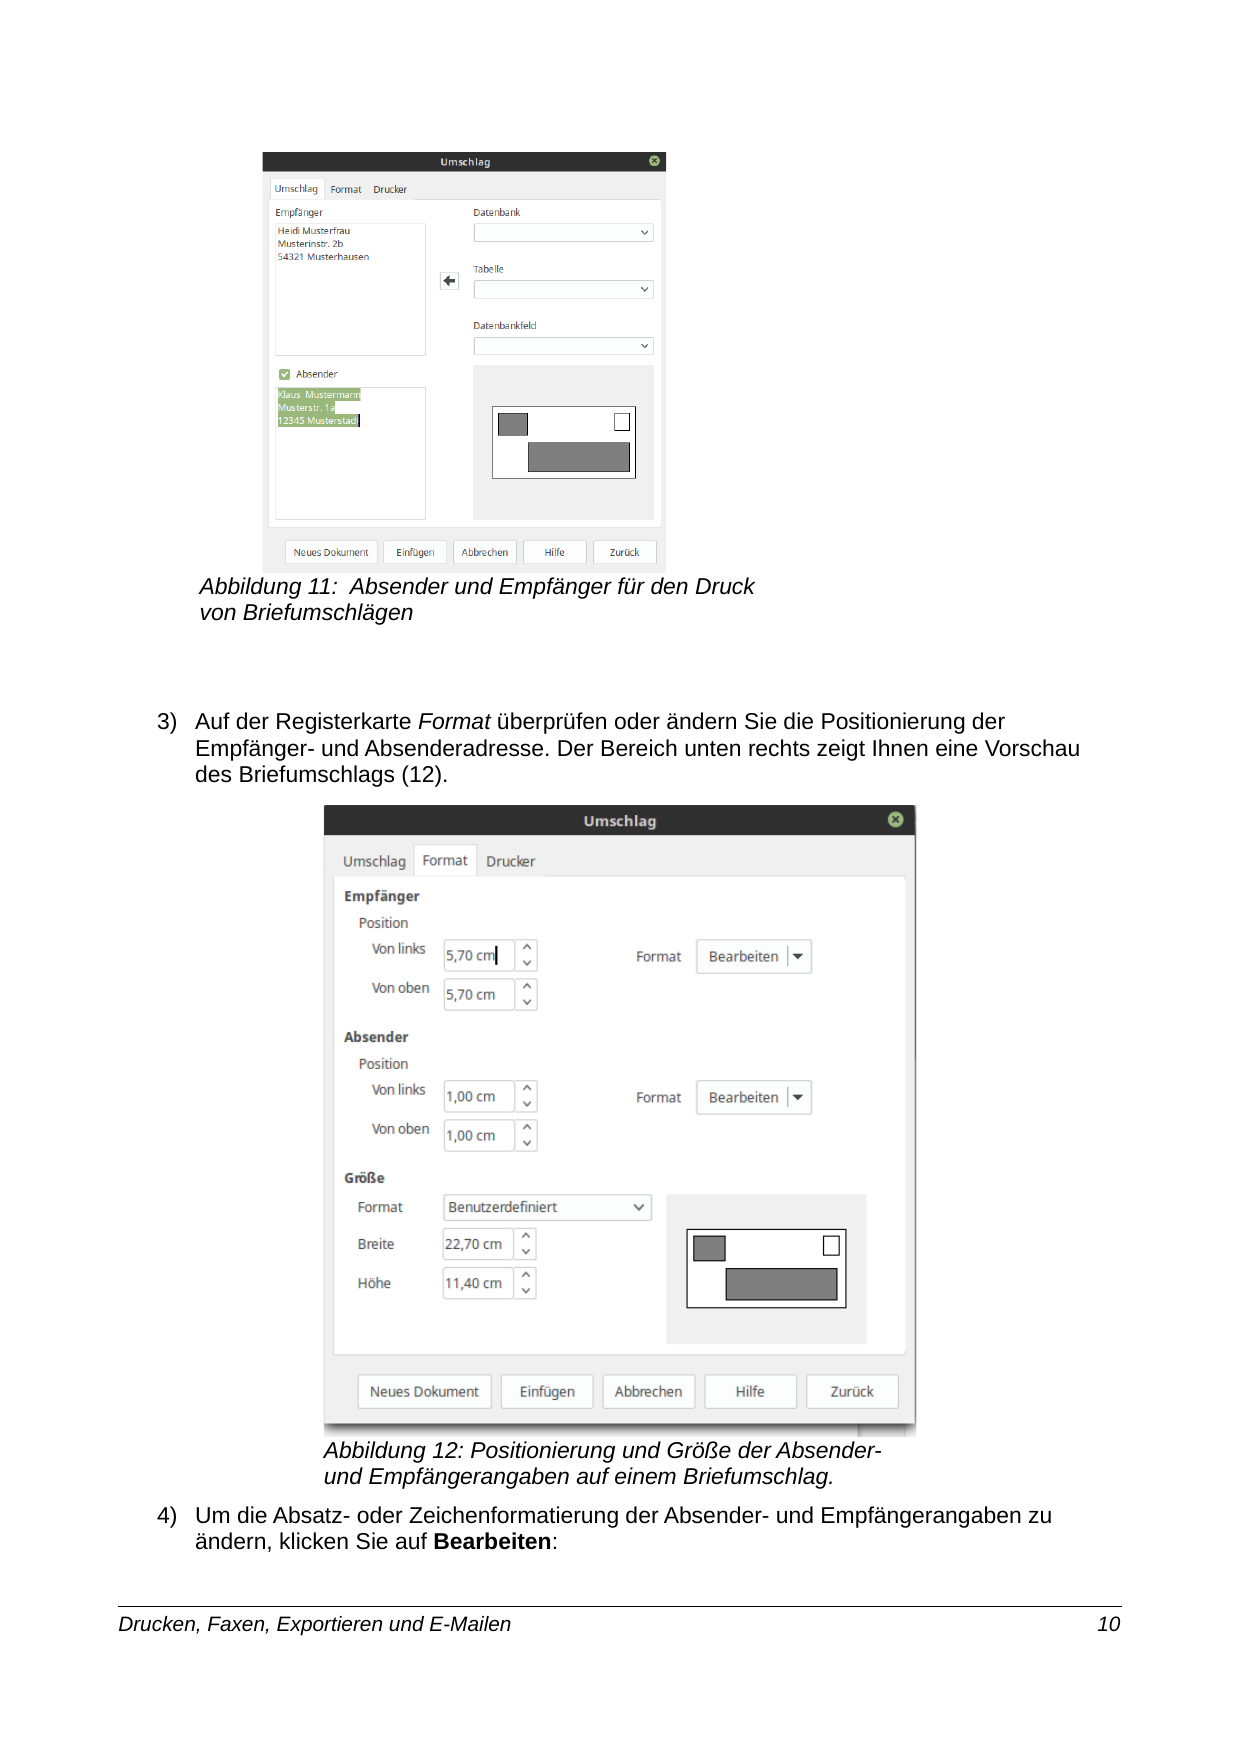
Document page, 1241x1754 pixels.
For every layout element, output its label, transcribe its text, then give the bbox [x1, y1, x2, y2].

picture [262, 152, 667, 573]
text Abbildung 12: Positionierung und Größe der Absender- und Empfängerangaben auf einem Briefumschlag. [324, 1437, 917, 1489]
text Abbildung 11: Absender und Empfänger für den Druck von Briefumschlägen [199, 138, 791, 626]
list Um die Absatz- oder Zeichenformatierung der Absender- und Empfängerangaben zu ändern, klicken Sie auf Bearbeiten: [177, 1502, 1122, 1554]
picture [323, 805, 917, 1437]
list Auf der Registerkarte Format überprüfen oder ändern Sie die Positionierung der Empfänger- und Absenderadresse. Der Bereich unten rechts zeigt Ihnen eine Vorschau des Briefumschlags (Abbildung 12). [177, 708, 1122, 787]
